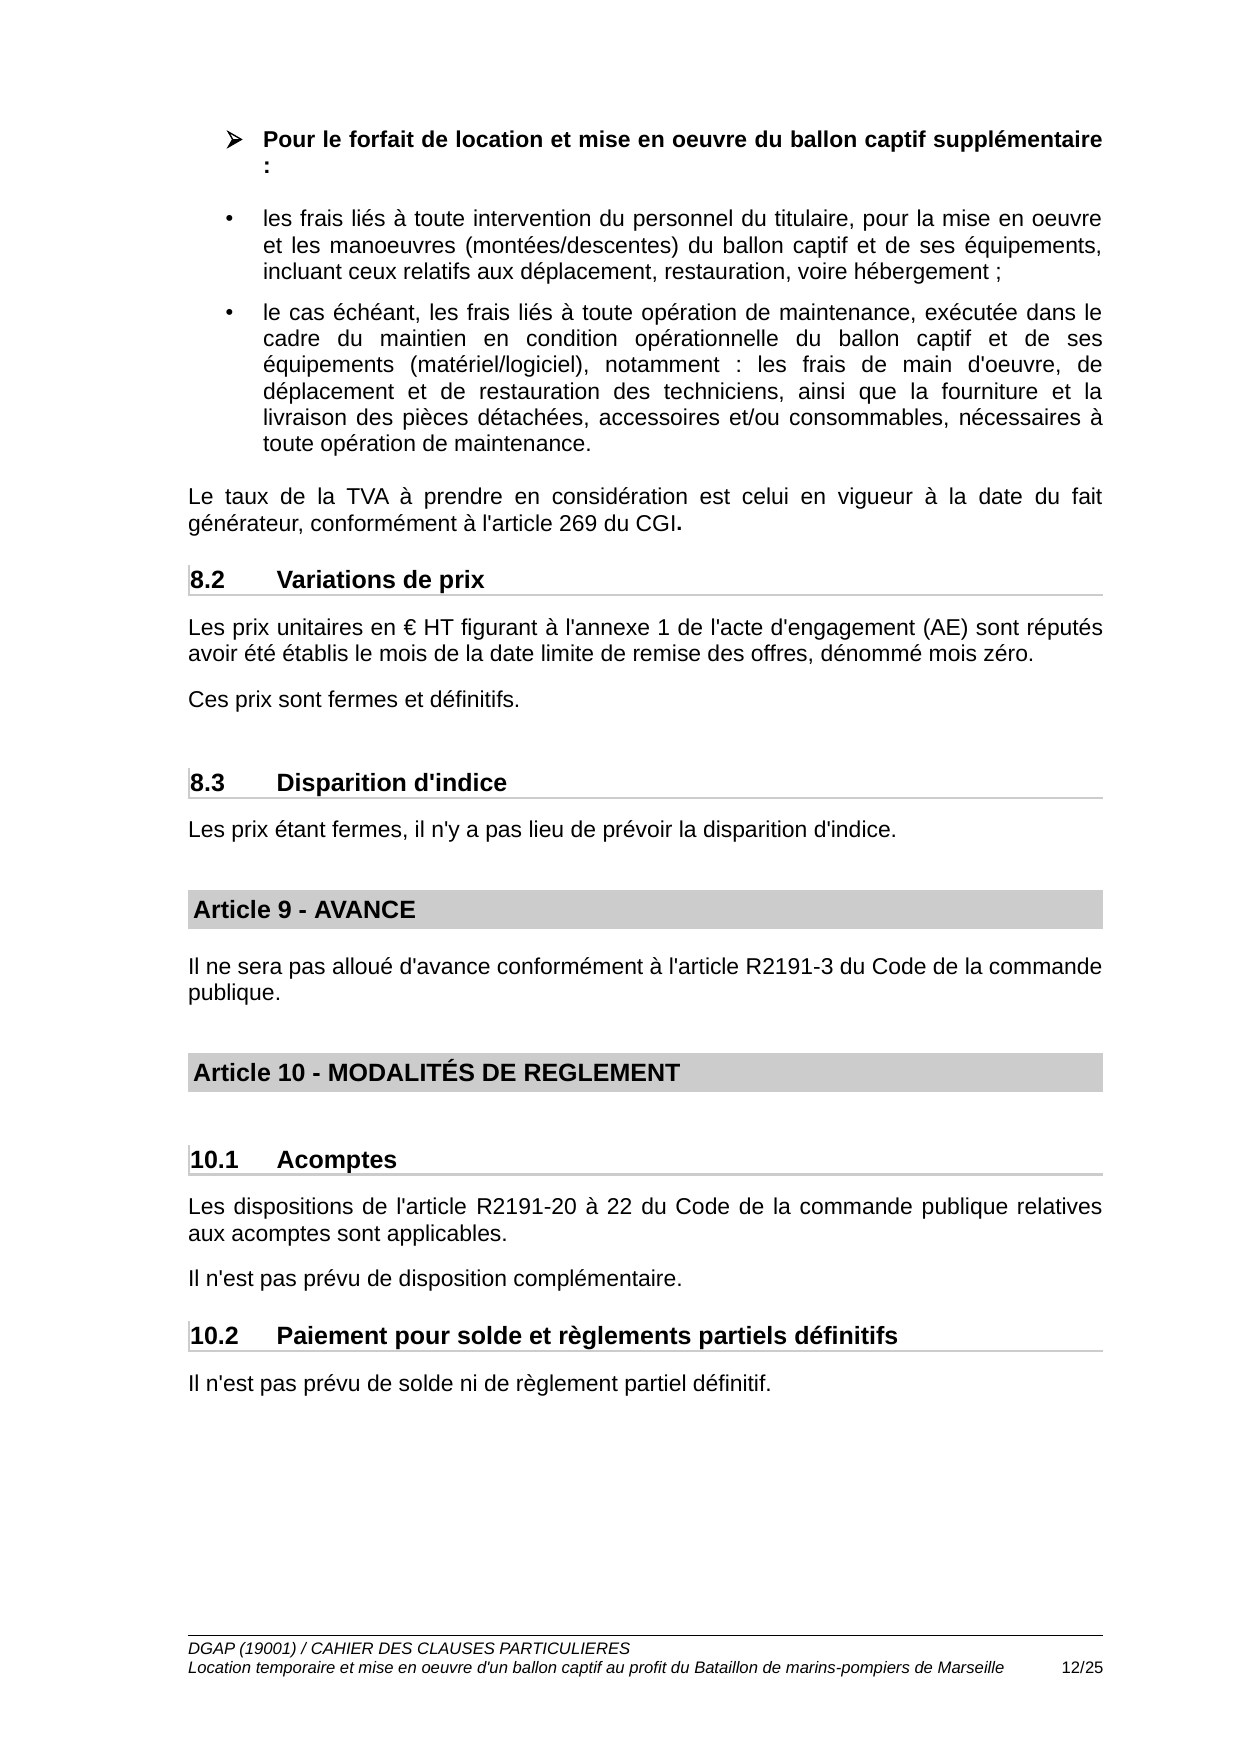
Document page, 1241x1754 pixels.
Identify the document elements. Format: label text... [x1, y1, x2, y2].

text Les prix étant fermes, il n'y a pas lieu de prévoir la disparition d'indice. [188, 816, 1103, 843]
subtitle Variations de prix [190, 565, 1103, 594]
text Les prix unitaires en € HT figurant à l'annexe 1 de l'acte d'engagement (AE) sont réputés avoir été établis le mois de la date limite de remise des offres, dénommé mois zéro. [188, 614, 1103, 667]
text Le taux de la TVA à prendre en considération est celui en vigueur à la date du fait générateur, conformément à l'article 269 du CGI. [188, 483, 1103, 536]
list Pour le forfait de location et mise en oeuvre du ballon captif supplémentaire : [225, 126, 1103, 179]
text Il n'est pas prévu de solde ni de règlement partiel définitif. [188, 1369, 1103, 1396]
subtitle AVANCE [190, 892, 1101, 927]
text Ces prix sont fermes et définitifs. [188, 686, 1103, 712]
subtitle Paiement pour solde et règlements partiels définitifs [190, 1321, 1103, 1350]
text Les dispositions de l'article R2191-20 à 22 du Code de la commande publique relatives aux acomptes sont applicables. [188, 1193, 1103, 1246]
text Il n'est pas prévu de disposition complémentaire. [188, 1265, 1103, 1292]
subtitle Acomptes [190, 1145, 1103, 1173]
list le cas échéant, les frais liés à toute opération de maintenance, exécutée dans le cadre du maintien en condition opérationnelle du ballon captif et de ses équipements (matériel/logiciel), notamment : les frais de main d'oeuvre, de déplacement et de restauration des techniciens, ainsi que la fourniture et la livraison des pièces détachées, accessoires et/ou consommables, nécessaires à toute opération de maintenance. [225, 299, 1103, 457]
subtitle MODALITÉS DE REGLEMENT [190, 1055, 1101, 1089]
text Il ne sera pas alloué d'avance conformément à l'article R2191-3 du Code de la commande publique. [188, 953, 1103, 1005]
list les frais liés à toute intervention du personnel du titulaire, pour la mise en oeuvre et les manoeuvres (montées/descentes) du ballon captif et de ses équipements, incluant ceux relatifs aux déplacement, restauration, voire hébergement ; [225, 205, 1103, 284]
subtitle Disparition d'indice [190, 768, 1103, 797]
